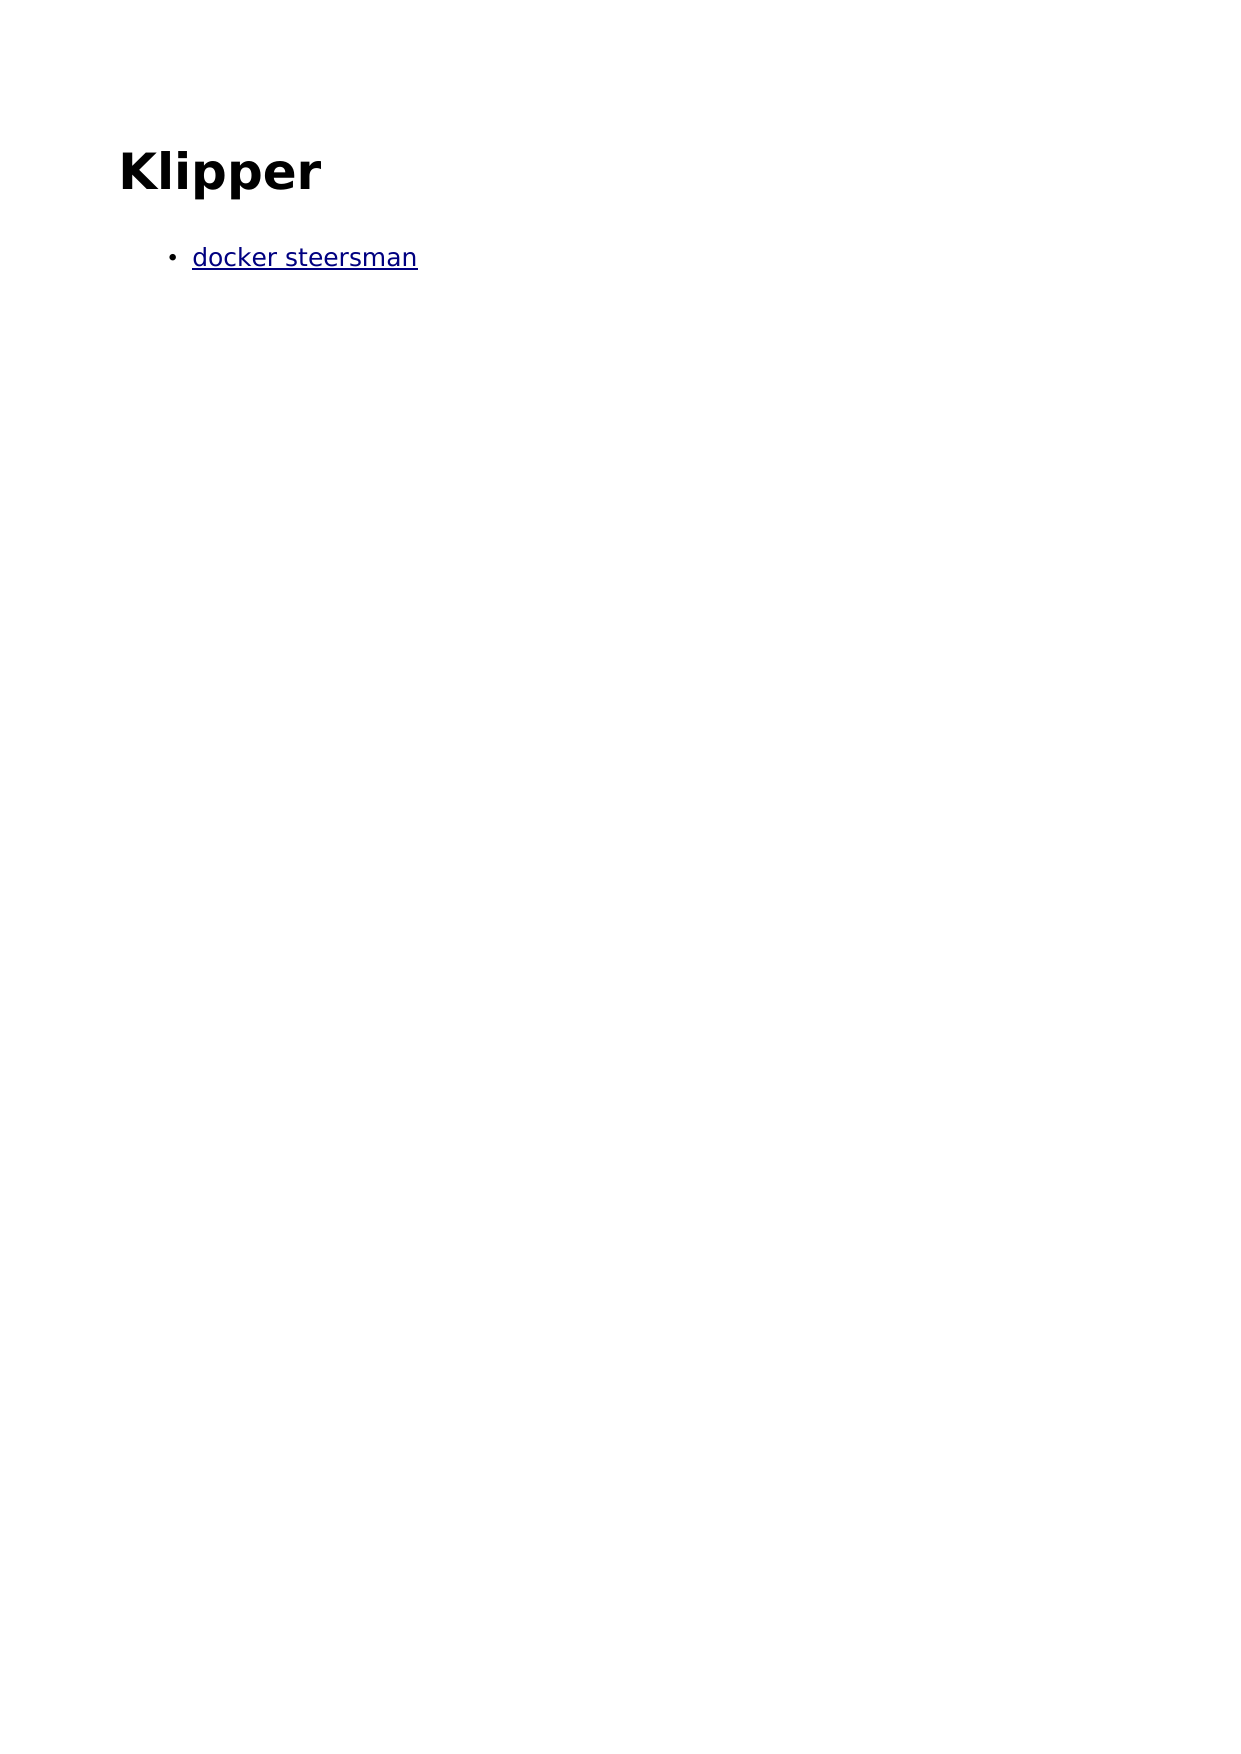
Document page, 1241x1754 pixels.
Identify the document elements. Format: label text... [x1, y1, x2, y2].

subtitle Klipper [118, 143, 1122, 201]
list docker steersman [177, 243, 1122, 272]
